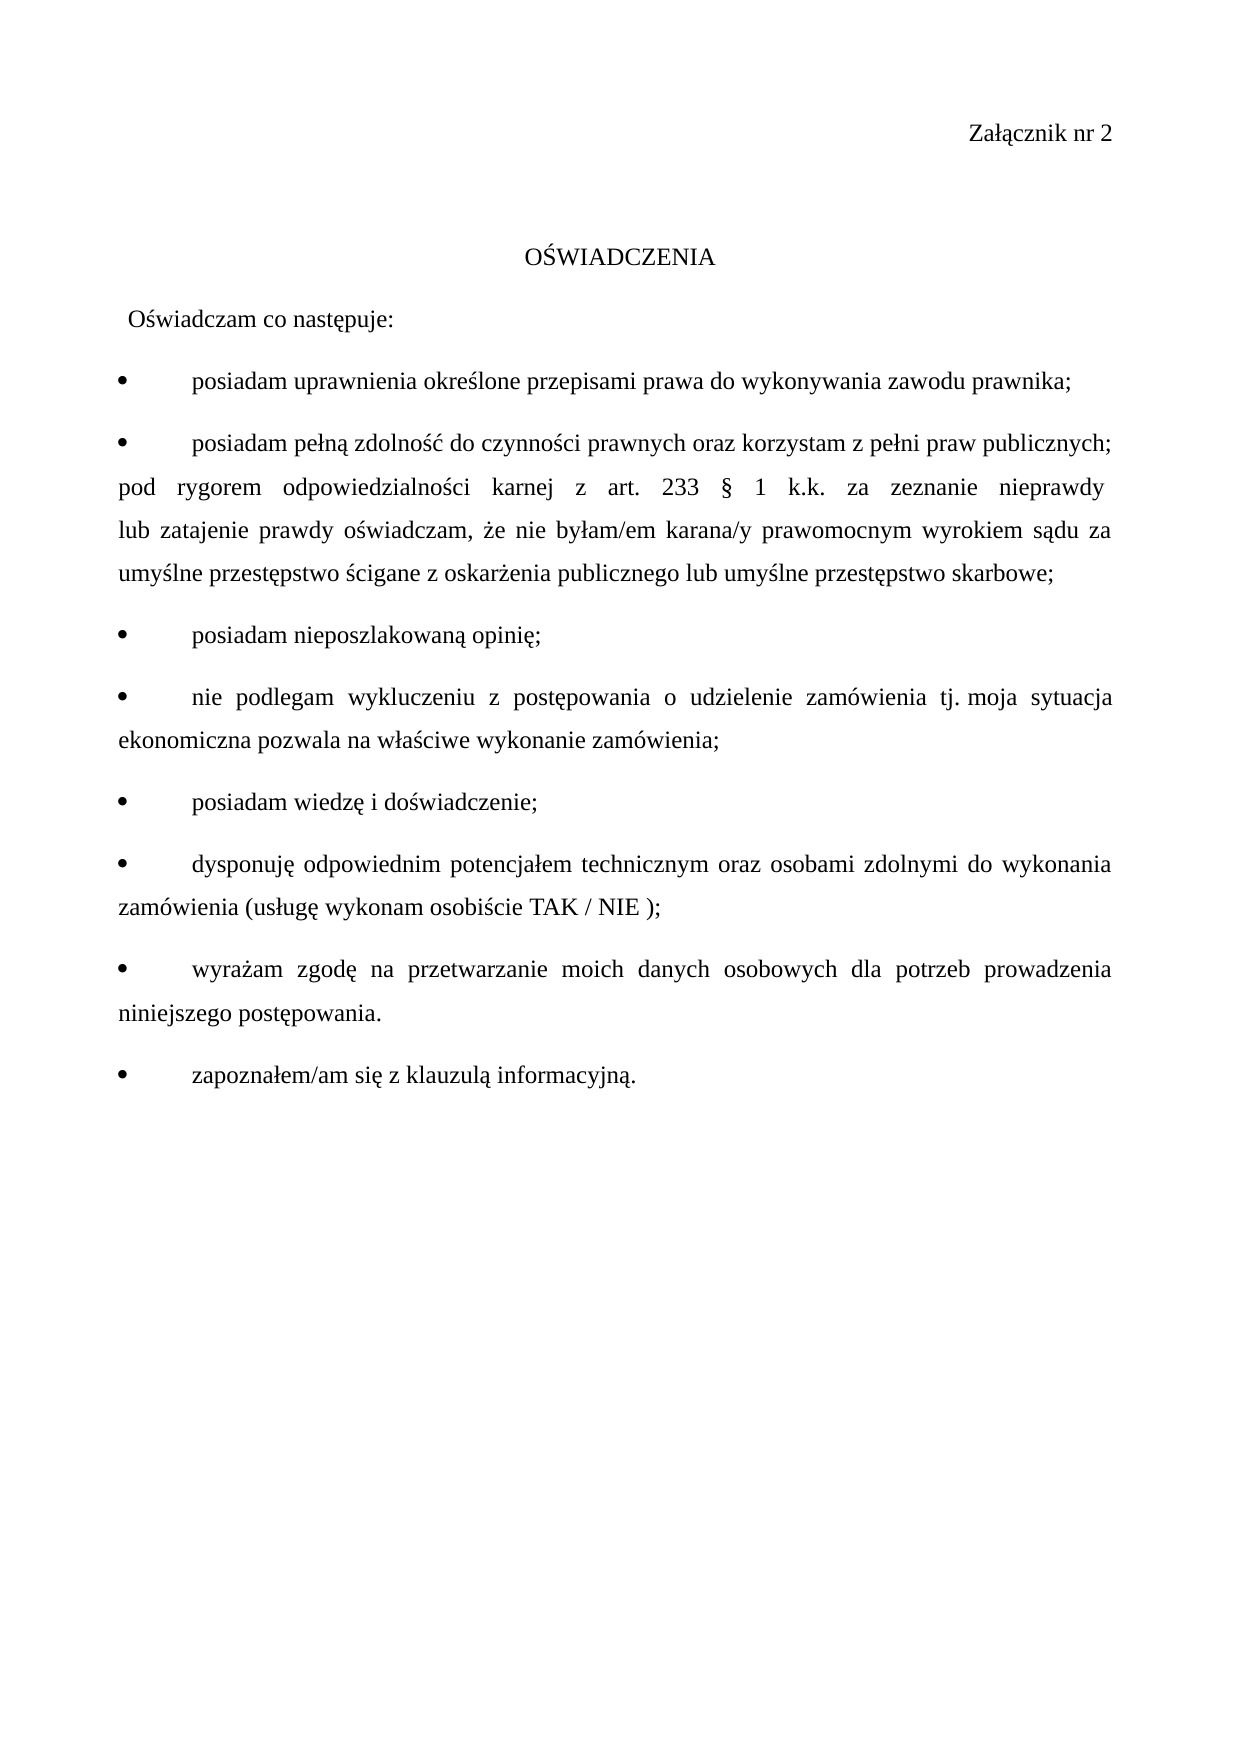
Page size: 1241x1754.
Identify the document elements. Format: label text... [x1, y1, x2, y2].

list posiadam nieposzlakowaną opinię; [118, 620, 1113, 649]
list dysponuję odpowiednim potencjałem technicznym oraz osobami zdolnymi do wykonania zamówienia (usługę wykonam osobiście TAK / NIE ); [118, 849, 1113, 921]
text Oświadczam co następuje: [128, 304, 1113, 333]
list nie podlegam wykluczeniu z postępowania o udzielenie zamówienia tj. moja sytuacja ekonomiczna pozwala na właściwe wykonanie zamówienia; [118, 682, 1113, 754]
list posiadam uprawnienia określone przepisami prawa do wykonywania zawodu prawnika; [118, 366, 1113, 395]
text Załącznik nr 2 [128, 118, 1113, 147]
text OŚWIADCZENIA [128, 242, 1113, 271]
list posiadam pełną zdolność do czynności prawnych oraz korzystam z pełni praw publicznych; pod rygorem odpowiedzialności karnej z art. 233 § 1 k.k. za zeznanie nieprawdy lub zatajenie prawdy oświadczam, że nie byłam/em karana/y prawomocnym wyrokiem sądu za umyślne przestępstwo ścigane z oskarżenia publicznego lub umyślne przestępstwo skarbowe; [118, 428, 1113, 587]
list posiadam wiedzę i doświadczenie; [118, 787, 1113, 816]
list wyrażam zgodę na przetwarzanie moich danych osobowych dla potrzeb prowadzenia niniejszego postępowania. [118, 954, 1113, 1026]
list zapoznałem/am się z klauzulą informacyjną. [118, 1060, 1113, 1088]
